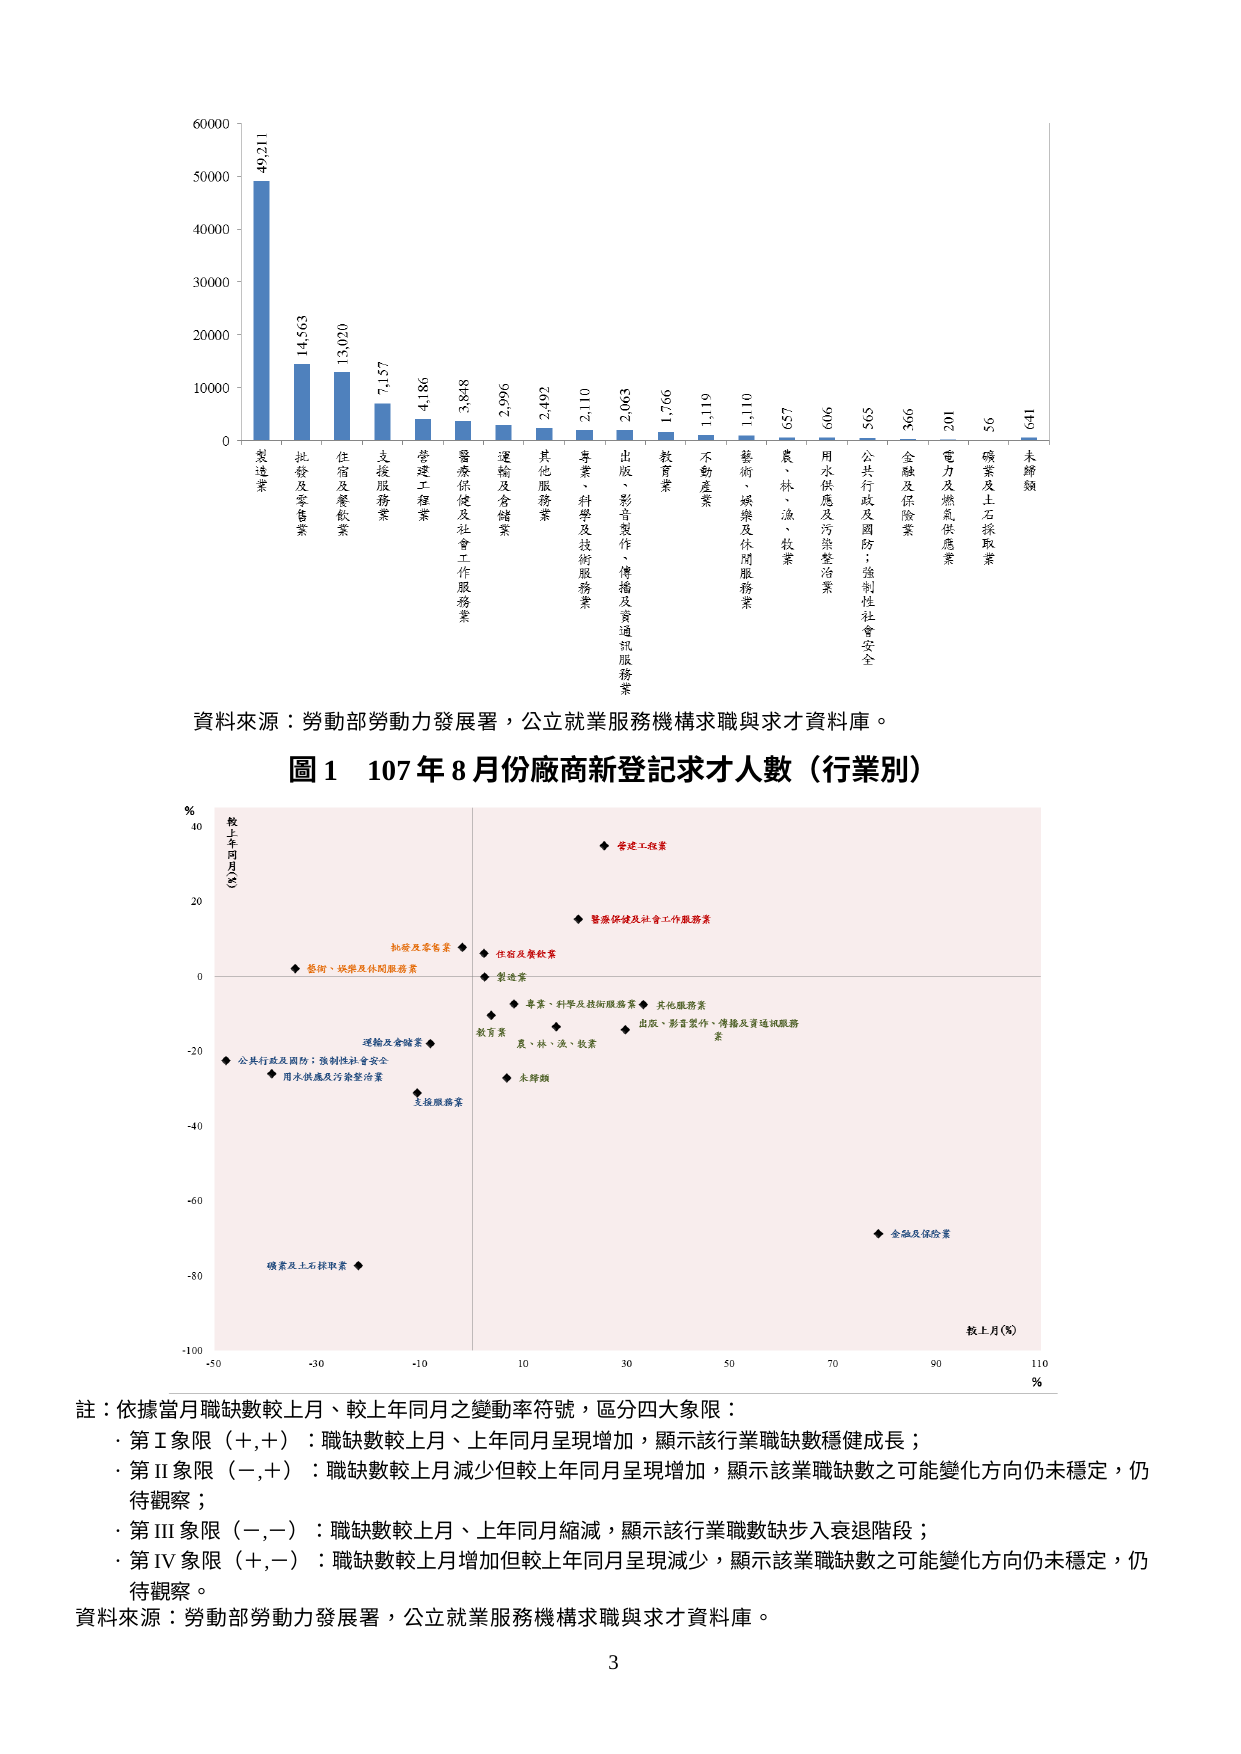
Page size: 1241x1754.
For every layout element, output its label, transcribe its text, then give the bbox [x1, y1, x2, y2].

list 第Ｉ象限（＋,＋）：職缺數較上月、上年同月呈現增加，顯示該行業職缺數穩健成長； [114, 1424, 1152, 1454]
text 資料來源：勞動部勞動力發展署，公立就業服務機構求職與求才資料庫。 [75, 1605, 1152, 1630]
text 註：依據當月職缺數較上月、較上年同月之變動率符號，區分四大象限： [75, 789, 1152, 1424]
text 圖1 107年8月份廠商新登記求才人數（行業別） [75, 747, 1152, 789]
list 第IV象限（＋,－）：職缺數較上月增加但較上年同月呈現減少，顯示該業職缺數之可能變化方向仍未穩定，仍待觀察。 [114, 1545, 1152, 1605]
text 資料來源：勞動部勞動力發展署，公立就業服務機構求職與求才資料庫。 [189, 101, 1152, 734]
list 第II象限（－,＋）：職缺數較上月減少但較上年同月呈現增加，顯示該業職缺數之可能變化方向仍未穩定，仍待觀察； [114, 1454, 1152, 1514]
list 第III象限（－,－）：職缺數較上月、上年同月縮減，顯示該行業職數缺步入衰退階段； [114, 1514, 1152, 1545]
